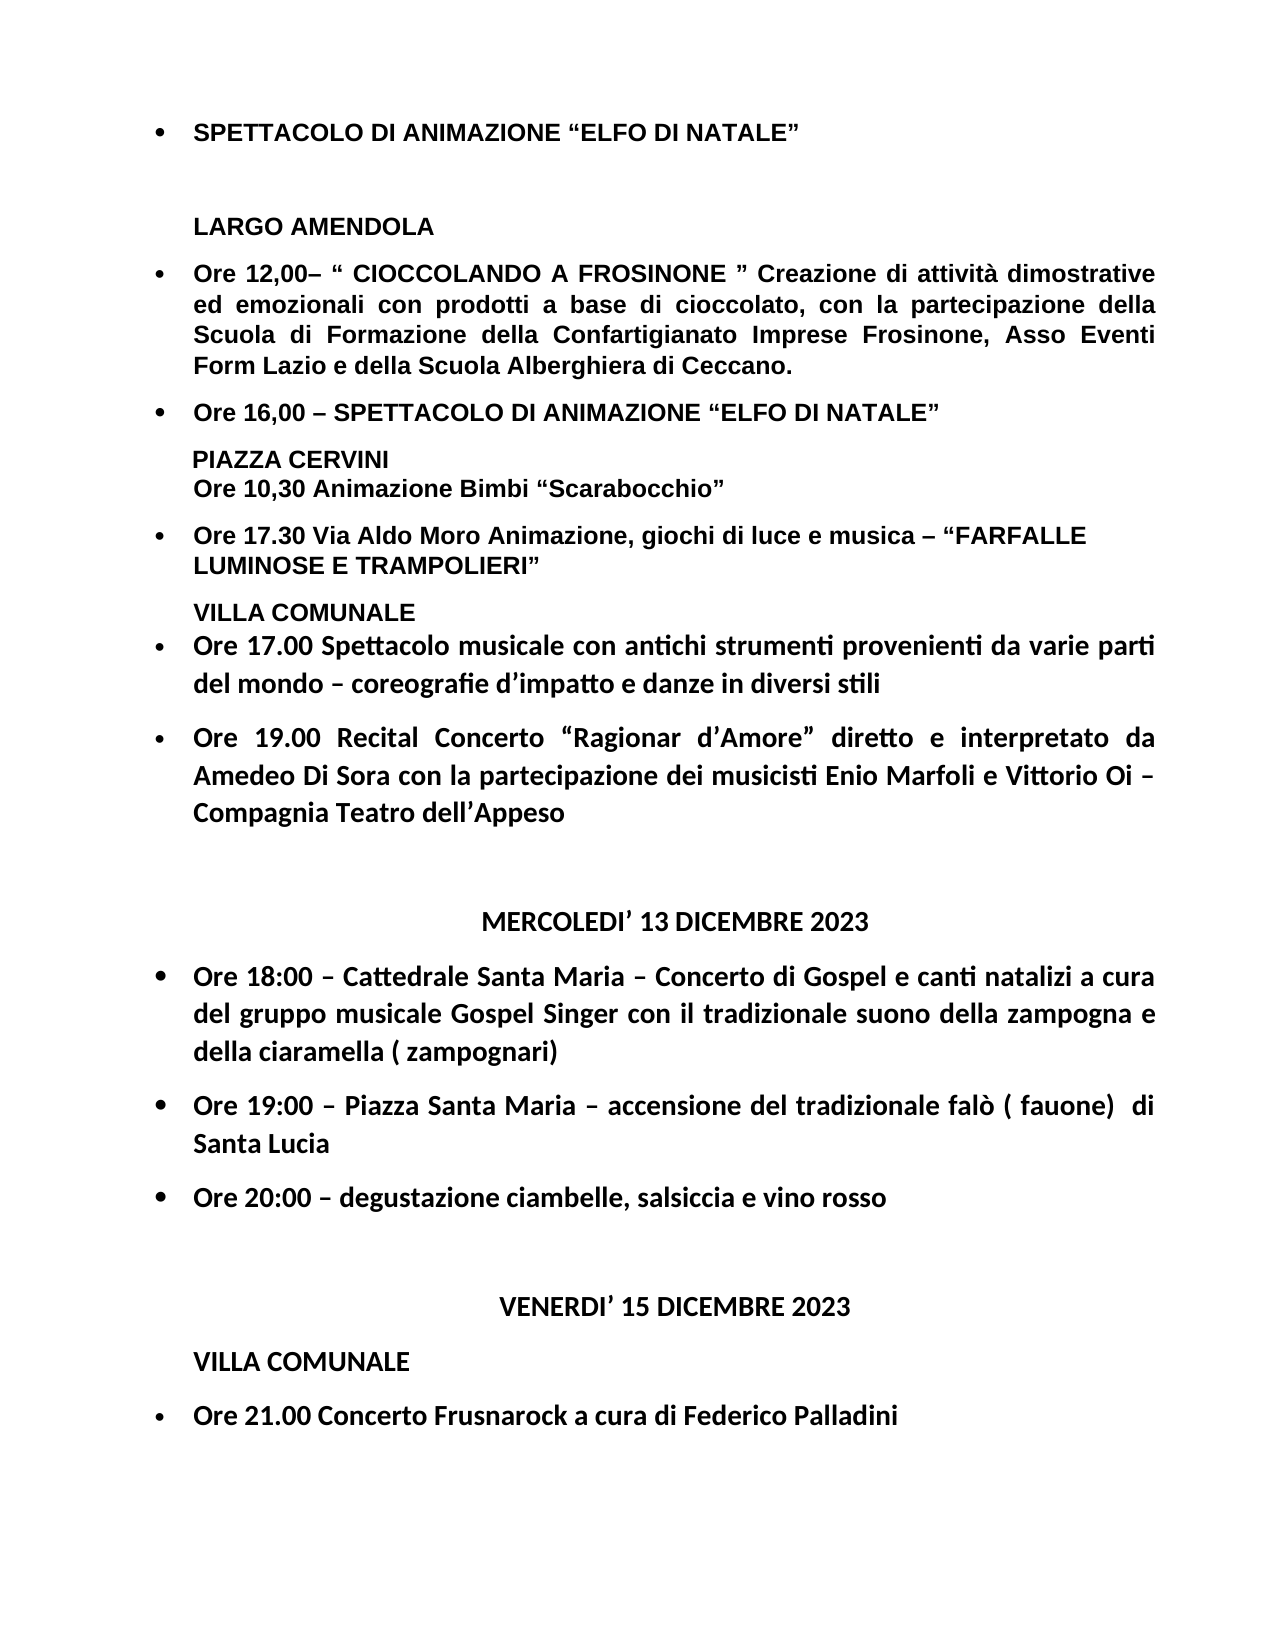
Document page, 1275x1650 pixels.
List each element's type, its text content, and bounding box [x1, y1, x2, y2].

text VENERDI’ 15 DICEMBRE 2023 [193, 1288, 1157, 1324]
list Ore 16,00 – SPETTACOLO DI ANIMAZIONE “ELFO DI NATALE” [156, 398, 1157, 427]
text VILLA COMUNALE [193, 598, 1157, 627]
text MERCOLEDI’ 13 DICEMBRE 2023 [193, 903, 1157, 939]
text PIAZZA CERVINI [192, 445, 1157, 474]
list Ore 12,00– “ CIOCCOLANDO A FROSINONE ” Creazione di attività dimostrative ed emozionali con prodotti a base di cioccolato, con la partecipazione della Scuola di Formazione della Confartigianato Imprese Frosinone, Asso Eventi Form Lazio e della Scuola Alberghiera di Ceccano. [156, 259, 1157, 379]
list Ore 21.00 Concerto Frusnarock a cura di Federico Palladini [156, 1397, 1157, 1433]
list Ore 17.00 Spettacolo musicale con antichi strumenti provenienti da varie parti del mondo – coreografie d’impatto e danze in diversi stili [156, 627, 1157, 700]
list SPETTACOLO DI ANIMAZIONE “ELFO DI NATALE” [156, 118, 1157, 147]
list Ore 17.30 Via Aldo Moro Animazione, giochi di luce e musica – “FARFALLE LUMINOSE E TRAMPOLIERI” [156, 521, 1157, 580]
text VILLA COMUNALE [193, 1343, 1157, 1378]
text LARGO AMENDOLA [193, 212, 1157, 241]
list Ore 18:00 – Cattedrale Santa Maria – Concerto di Gospel e canti natalizi a cura del gruppo musicale Gospel Singer con il tradizionale suono della zampogna e della ciaramella ( zampognari) [156, 958, 1157, 1069]
list Ore 20:00 – degustazione ciambelle, salsiccia e vino rosso [156, 1179, 1157, 1215]
list Ore 19:00 – Piazza Santa Maria – accensione del tradizionale falò ( fauone) di Santa Lucia [156, 1087, 1157, 1161]
text Ore 10,30 Animazione Bimbi “Scarabocchio” [193, 474, 1157, 502]
list Ore 19.00 Recital Concerto “Ragionar d’Amore” diretto e interpretato da Amedeo Di Sora con la partecipazione dei musicisti Enio Marfoli e Vittorio Oi – Compagnia Teatro dell’Appeso [156, 719, 1157, 830]
